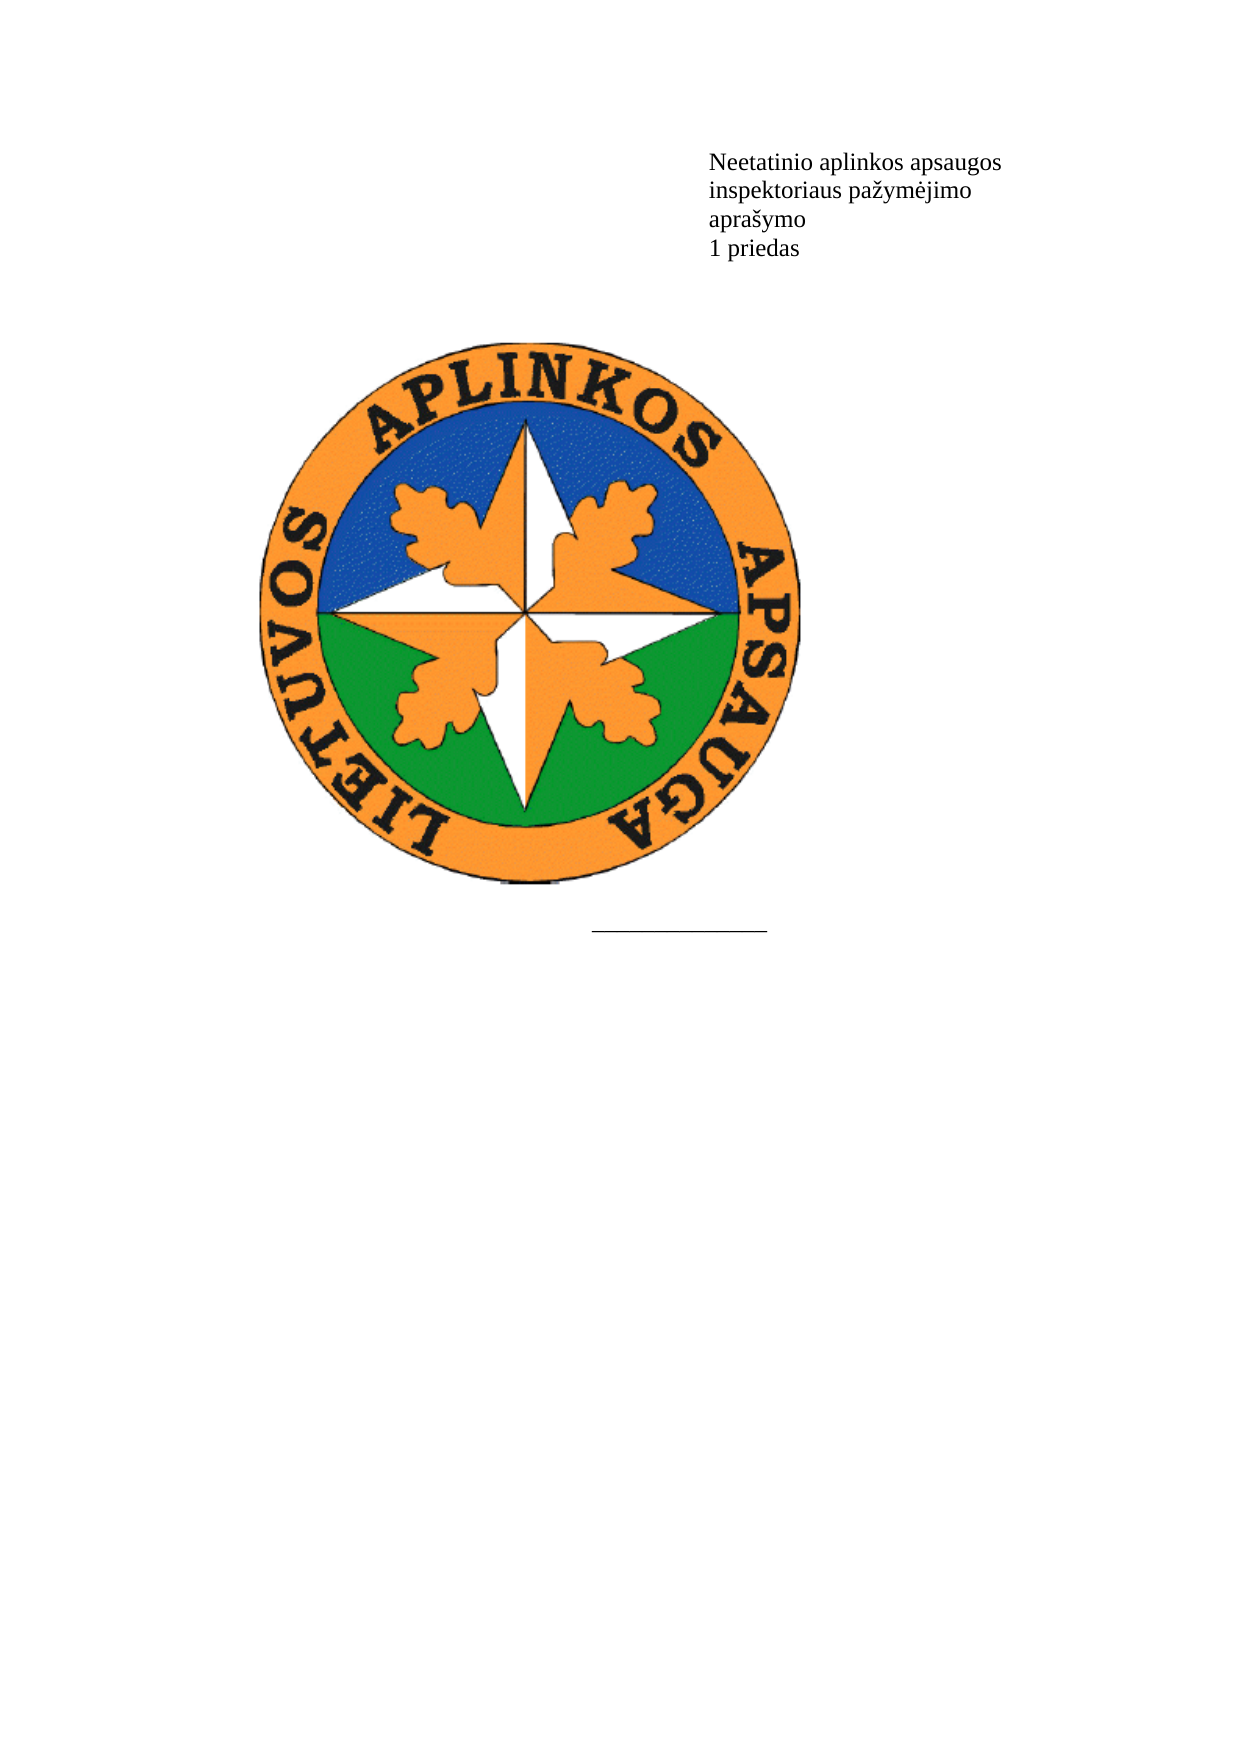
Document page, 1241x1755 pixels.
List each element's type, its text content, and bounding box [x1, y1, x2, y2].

text Neetatinio aplinkos apsaugos [177, 147, 1181, 176]
text aprašymo [177, 204, 1181, 233]
text inspektoriaus pažymėjimo [177, 176, 1181, 204]
text ______________ [177, 906, 1181, 935]
text 1 priedas [177, 233, 1181, 262]
